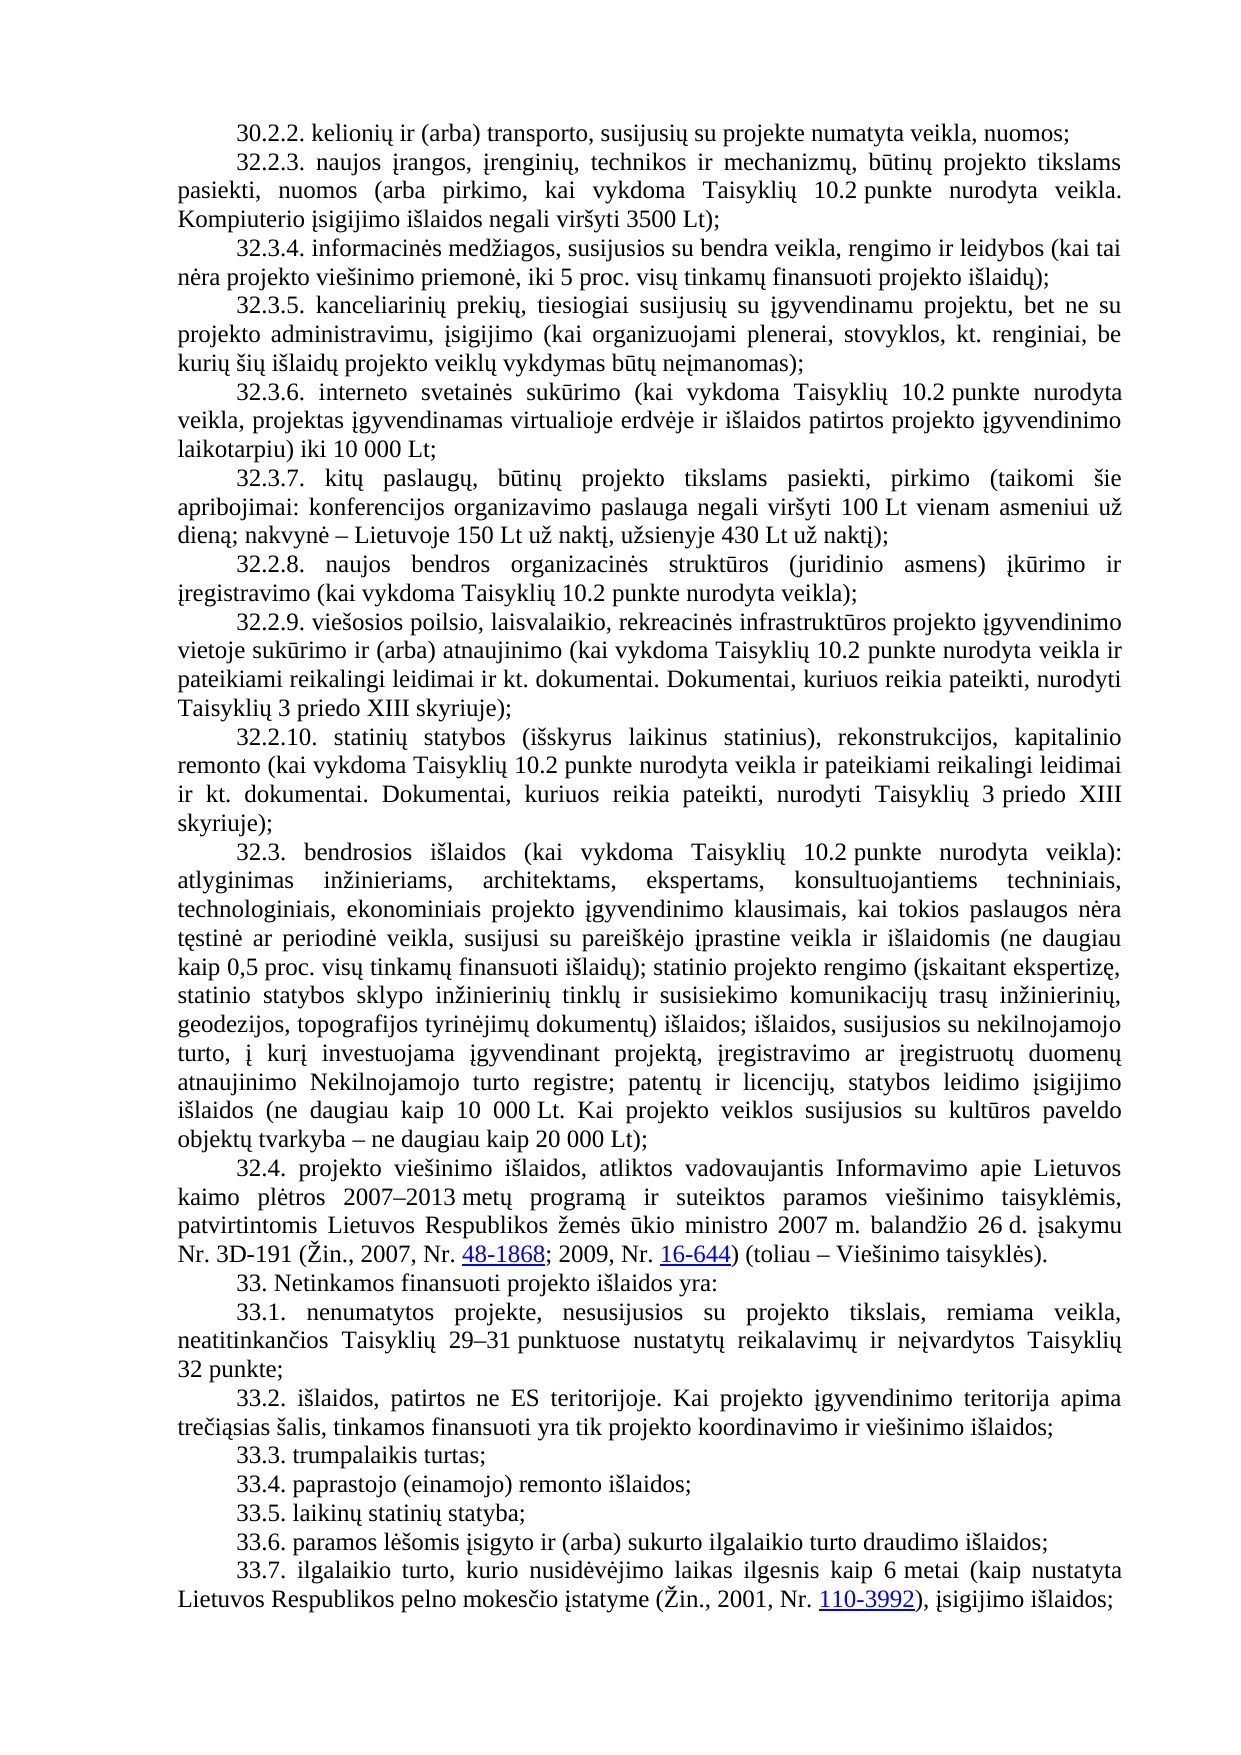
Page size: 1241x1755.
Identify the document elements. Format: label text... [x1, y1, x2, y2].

text 33.1. nenumatytos projekte, nesusijusios su projekto tikslais, remiama veikla, neatitinkančios Taisyklių 29–31 punktuose nustatytų reikalavimų ir neįvardytos Taisyklių 32 punkte; [177, 1297, 1122, 1383]
text 32.3.4. informacinės medžiagos, susijusios su bendra veikla, rengimo ir leidybos (kai tai nėra projekto viešinimo priemonė, iki 5 proc. visų tinkamų finansuoti projekto išlaidų); [177, 233, 1122, 291]
text 32.3. bendrosios išlaidos (kai vykdoma Taisyklių 10.2 punkte nurodyta veikla): atlyginimas inžinieriams, architektams, ekspertams, konsultuojantiems techniniais, technologiniais, ekonominiais projekto įgyvendinimo klausimais, kai tokios paslaugos nėra tęstinė ar periodinė veikla, susijusi su pareiškėjo įprastine veikla ir išlaidomis (ne daugiau kaip 0,5 proc. visų tinkamų finansuoti išlaidų); statinio projekto rengimo (įskaitant ekspertizę, statinio statybos sklypo inžinierinių tinklų ir susisiekimo komunikacijų trasų inžinierinių, geodezijos, topografijos tyrinėjimų dokumentų) išlaidos; išlaidos, susijusios su nekilnojamojo turto, į kurį investuojama įgyvendinant projektą, įregistravimo ar įregistruotų duomenų atnaujinimo Nekilnojamojo turto registre; patentų ir licencijų, statybos leidimo įsigijimo išlaidos (ne daugiau kaip 10 000 Lt. Kai projekto veiklos susijusios su kultūros paveldo objektų tvarkyba – ne daugiau kaip 20 000 Lt); [177, 837, 1122, 1153]
text 33.3. trumpalaikis turtas; [177, 1441, 1122, 1469]
text 33.7. ilgalaikio turto, kurio nusidėvėjimo laikas ilgesnis kaip 6 metai (kaip nustatyta Lietuvos Respublikos pelno mokesčio įstatyme (Žin., 2001, Nr. 110-3992), įsigijimo išlaidos; [177, 1556, 1122, 1613]
text 32.2.9. viešosios poilsio, laisvalaikio, rekreacinės infrastruktūros projekto įgyvendinimo vietoje sukūrimo ir (arba) atnaujinimo (kai vykdoma Taisyklių 10.2 punkte nurodyta veikla ir pateikiami reikalingi leidimai ir kt. dokumentai. Dokumentai, kuriuos reikia pateikti, nurodyti Taisyklių 3 priedo XIII skyriuje); [177, 607, 1122, 722]
text 32.2.10. statinių statybos (išskyrus laikinus statinius), rekonstrukcijos, kapitalinio remonto (kai vykdoma Taisyklių 10.2 punkte nurodyta veikla ir pateikiami reikalingi leidimai ir kt. dokumentai. Dokumentai, kuriuos reikia pateikti, nurodyti Taisyklių 3 priedo XIII skyriuje); [177, 722, 1122, 837]
text 32.3.6. interneto svetainės sukūrimo (kai vykdoma Taisyklių 10.2 punkte nurodyta veikla, projektas įgyvendinamas virtualioje erdvėje ir išlaidos patirtos projekto įgyvendinimo laikotarpiu) iki 10 000 Lt; [177, 377, 1122, 463]
text 32.3.5. kanceliarinių prekių, tiesiogiai susijusių su įgyvendinamu projektu, bet ne su projekto administravimu, įsigijimo (kai organizuojami plenerai, stovyklos, kt. renginiai, be kurių šių išlaidų projekto veiklų vykdymas būtų neįmanomas); [177, 291, 1122, 377]
text 33.6. paramos lėšomis įsigyto ir (arba) sukurto ilgalaikio turto draudimo išlaidos; [177, 1527, 1122, 1556]
text 32.3.7. kitų paslaugų, būtinų projekto tikslams pasiekti, pirkimo (taikomi šie apribojimai: konferencijos organizavimo paslauga negali viršyti 100 Lt vienam asmeniui už dieną; nakvynė – Lietuvoje 150 Lt už naktį, užsienyje 430 Lt už naktį); [177, 463, 1122, 549]
text 32.2.3. naujos įrangos, įrenginių, technikos ir mechanizmų, būtinų projekto tikslams pasiekti, nuomos (arba pirkimo, kai vykdoma Taisyklių 10.2 punkte nurodyta veikla. Kompiuterio įsigijimo išlaidos negali viršyti 3500 Lt); [177, 147, 1122, 233]
text 33.2. išlaidos, patirtos ne ES teritorijoje. Kai projekto įgyvendinimo teritorija apima trečiąsias šalis, tinkamos finansuoti yra tik projekto koordinavimo ir viešinimo išlaidos; [177, 1383, 1122, 1441]
text 33.4. paprastojo (einamojo) remonto išlaidos; [177, 1469, 1122, 1498]
text 33. Netinkamos finansuoti projekto išlaidos yra: [177, 1268, 1122, 1297]
text 32.2.8. naujos bendros organizacinės struktūros (juridinio asmens) įkūrimo ir įregistravimo (kai vykdoma Taisyklių 10.2 punkte nurodyta veikla); [177, 549, 1122, 607]
text 32.4. projekto viešinimo išlaidos, atliktos vadovaujantis Informavimo apie Lietuvos kaimo plėtros 2007–2013 metų programą ir suteiktos paramos viešinimo taisyklėmis, patvirtintomis Lietuvos Respublikos žemės ūkio ministro 2007 m. balandžio 26 d. įsakymu Nr. 3D-191 (Žin., 2007, Nr. 48-1868; 2009, Nr. 16-644) (toliau – Viešinimo taisyklės). [177, 1153, 1122, 1268]
text 30.2.2. kelionių ir (arba) transporto, susijusių su projekte numatyta veikla, nuomos; [177, 118, 1122, 147]
text 33.5. laikinų statinių statyba; [177, 1498, 1122, 1527]
